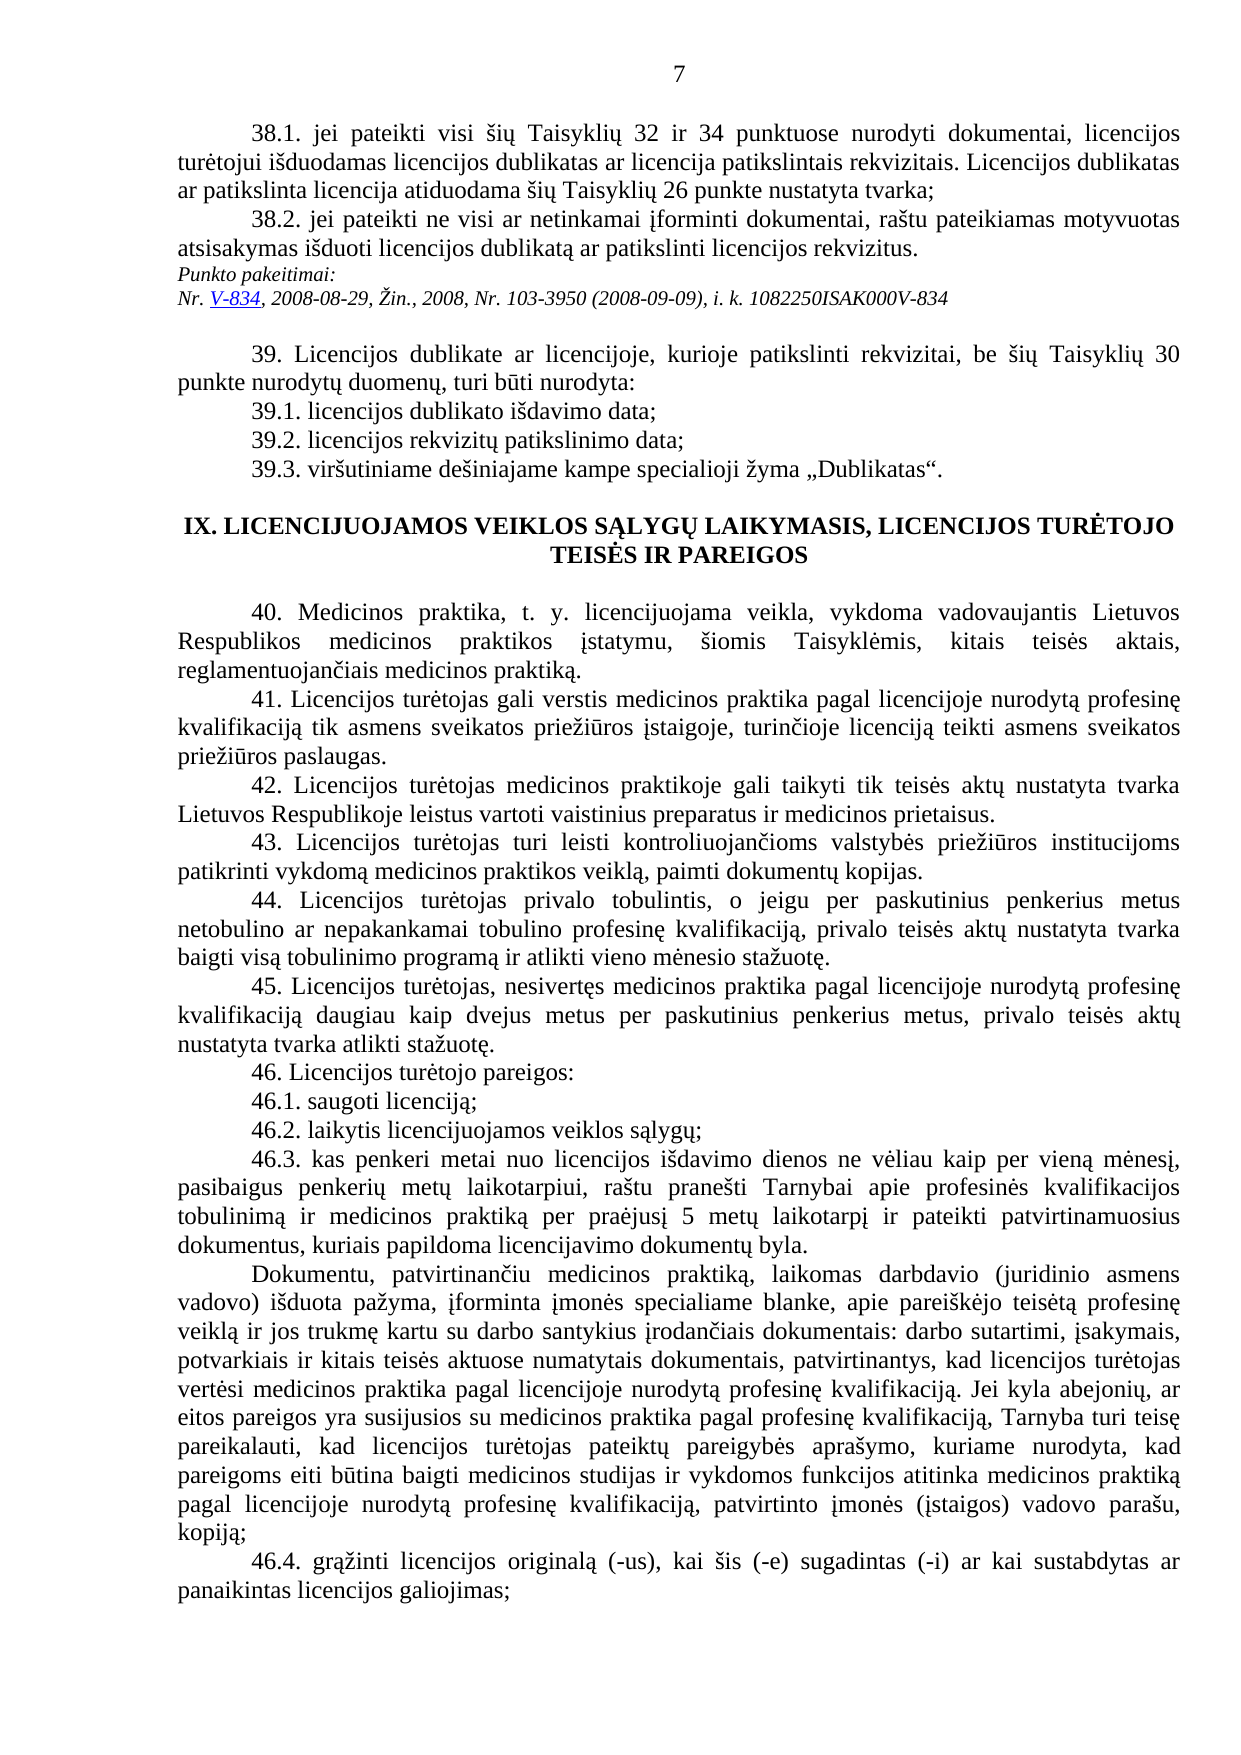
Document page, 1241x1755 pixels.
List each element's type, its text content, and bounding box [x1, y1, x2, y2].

text Punkto pakeitimai: [177, 262, 1181, 286]
text 45. Licencijos turėtojas, nesivertęs medicinos praktika pagal licencijoje nurodytą profesinę kvalifikaciją daugiau kaip dvejus metus per paskutinius penkerius metus, privalo teisės aktų nustatyta tvarka atlikti stažuotę. [177, 971, 1181, 1057]
text 46. Licencijos turėtojo pareigos: [177, 1057, 1181, 1086]
text 39.3. viršutiniame dešiniajame kampe specialioji žyma „Dublikatas“. [177, 454, 1181, 482]
text Nr. V-834, 2008-08-29, Žin., 2008, Nr. 103-3950 (2008-09-09), i. k. 1082250ISAK000V-834 [177, 286, 1181, 310]
text 46.4. grąžinti licencijos originalą (-us), kai šis (-e) sugadintas (-i) ar kai sustabdytas ar panaikintas licencijos galiojimas; [177, 1546, 1181, 1604]
text Dokumentu, patvirtinančiu medicinos praktiką, laikomas darbdavio (juridinio asmens vadovo) išduota pažyma, įforminta įmonės specialiame blanke, apie pareiškėjo teisėtą profesinę veiklą ir jos trukmę kartu su darbo santykius įrodančiais dokumentais: darbo sutartimi, įsakymais, potvarkiais ir kitais teisės aktuose numatytais dokumentais, patvirtinantys, kad licencijos turėtojas vertėsi medicinos praktika pagal licencijoje nurodytą profesinę kvalifikaciją. Jei kyla abejonių, ar eitos pareigos yra susijusios su medicinos praktika pagal profesinę kvalifikaciją, Tarnyba turi teisę pareikalauti, kad licencijos turėtojas pateiktų pareigybės aprašymo, kuriame nurodyta, kad pareigoms eiti būtina baigti medicinos studijas ir vykdomos funkcijos atitinka medicinos praktiką pagal licencijoje nurodytą profesinę kvalifikaciją, patvirtinto įmonės (įstaigos) vadovo parašu, kopiją; [177, 1259, 1181, 1546]
text 38.2. jei pateikti ne visi ar netinkamai įforminti dokumentai, raštu pateikiamas motyvuotas atsisakymas išduoti licencijos dublikatą ar patikslinti licencijos rekvizitus. [177, 204, 1181, 262]
text 42. Licencijos turėtojas medicinos praktikoje gali taikyti tik teisės aktų nustatyta tvarka Lietuvos Respublikoje leistus vartoti vaistinius preparatus ir medicinos prietaisus. [177, 770, 1181, 827]
text 38.1. jei pateikti visi šių Taisyklių 32 ir 34 punktuose nurodyti dokumentai, licencijos turėtojui išduodamas licencijos dublikatas ar licencija patikslintais rekvizitais. Licencijos dublikatas ar patikslinta licencija atiduodama šių Taisyklių 26 punkte nustatyta tvarka; [177, 118, 1181, 204]
text 46.3. kas penkeri metai nuo licencijos išdavimo dienos ne vėliau kaip per vieną mėnesį, pasibaigus penkerių metų laikotarpiui, raštu pranešti Tarnybai apie profesinės kvalifikacijos tobulinimą ir medicinos praktiką per praėjusį 5 metų laikotarpį ir pateikti patvirtinamuosius dokumentus, kuriais papildoma licencijavimo dokumentų byla. [177, 1144, 1181, 1259]
text 46.1. saugoti licenciją; [177, 1086, 1181, 1115]
text 43. Licencijos turėtojas turi leisti kontroliuojančioms valstybės priežiūros institucijoms patikrinti vykdomą medicinos praktikos veiklą, paimti dokumentų kopijas. [177, 827, 1181, 885]
text 40. Medicinos praktika, t. y. licencijuojama veikla, vykdoma vadovaujantis Lietuvos Respublikos medicinos praktikos įstatymu, šiomis Taisyklėmis, kitais teisės aktais, reglamentuojančiais medicinos praktiką. [177, 597, 1181, 684]
text 39.1. licencijos dublikato išdavimo data; [177, 396, 1181, 425]
text IX. LICENCIJuojamos veiklos SĄLYGŲ LAIKYMASIS, LICENCIJOS TURĖTOJO TEISĖS IR PAREIGOS [177, 511, 1181, 569]
text 44. Licencijos turėtojas privalo tobulintis, o jeigu per paskutinius penkerius metus netobulino ar nepakankamai tobulino profesinę kvalifikaciją, privalo teisės aktų nustatyta tvarka baigti visą tobulinimo programą ir atlikti vieno mėnesio stažuotę. [177, 885, 1181, 971]
text 46.2. laikytis licencijuojamos veiklos sąlygų; [177, 1115, 1181, 1144]
text 41. Licencijos turėtojas gali verstis medicinos praktika pagal licencijoje nurodytą profesinę kvalifikaciją tik asmens sveikatos priežiūros įstaigoje, turinčioje licenciją teikti asmens sveikatos priežiūros paslaugas. [177, 684, 1181, 770]
text 39. Licencijos dublikate ar licencijoje, kurioje patikslinti rekvizitai, be šių Taisyklių 30 punkte nurodytų duomenų, turi būti nurodyta: [177, 339, 1181, 396]
text 39.2. licencijos rekvizitų patikslinimo data; [177, 425, 1181, 454]
